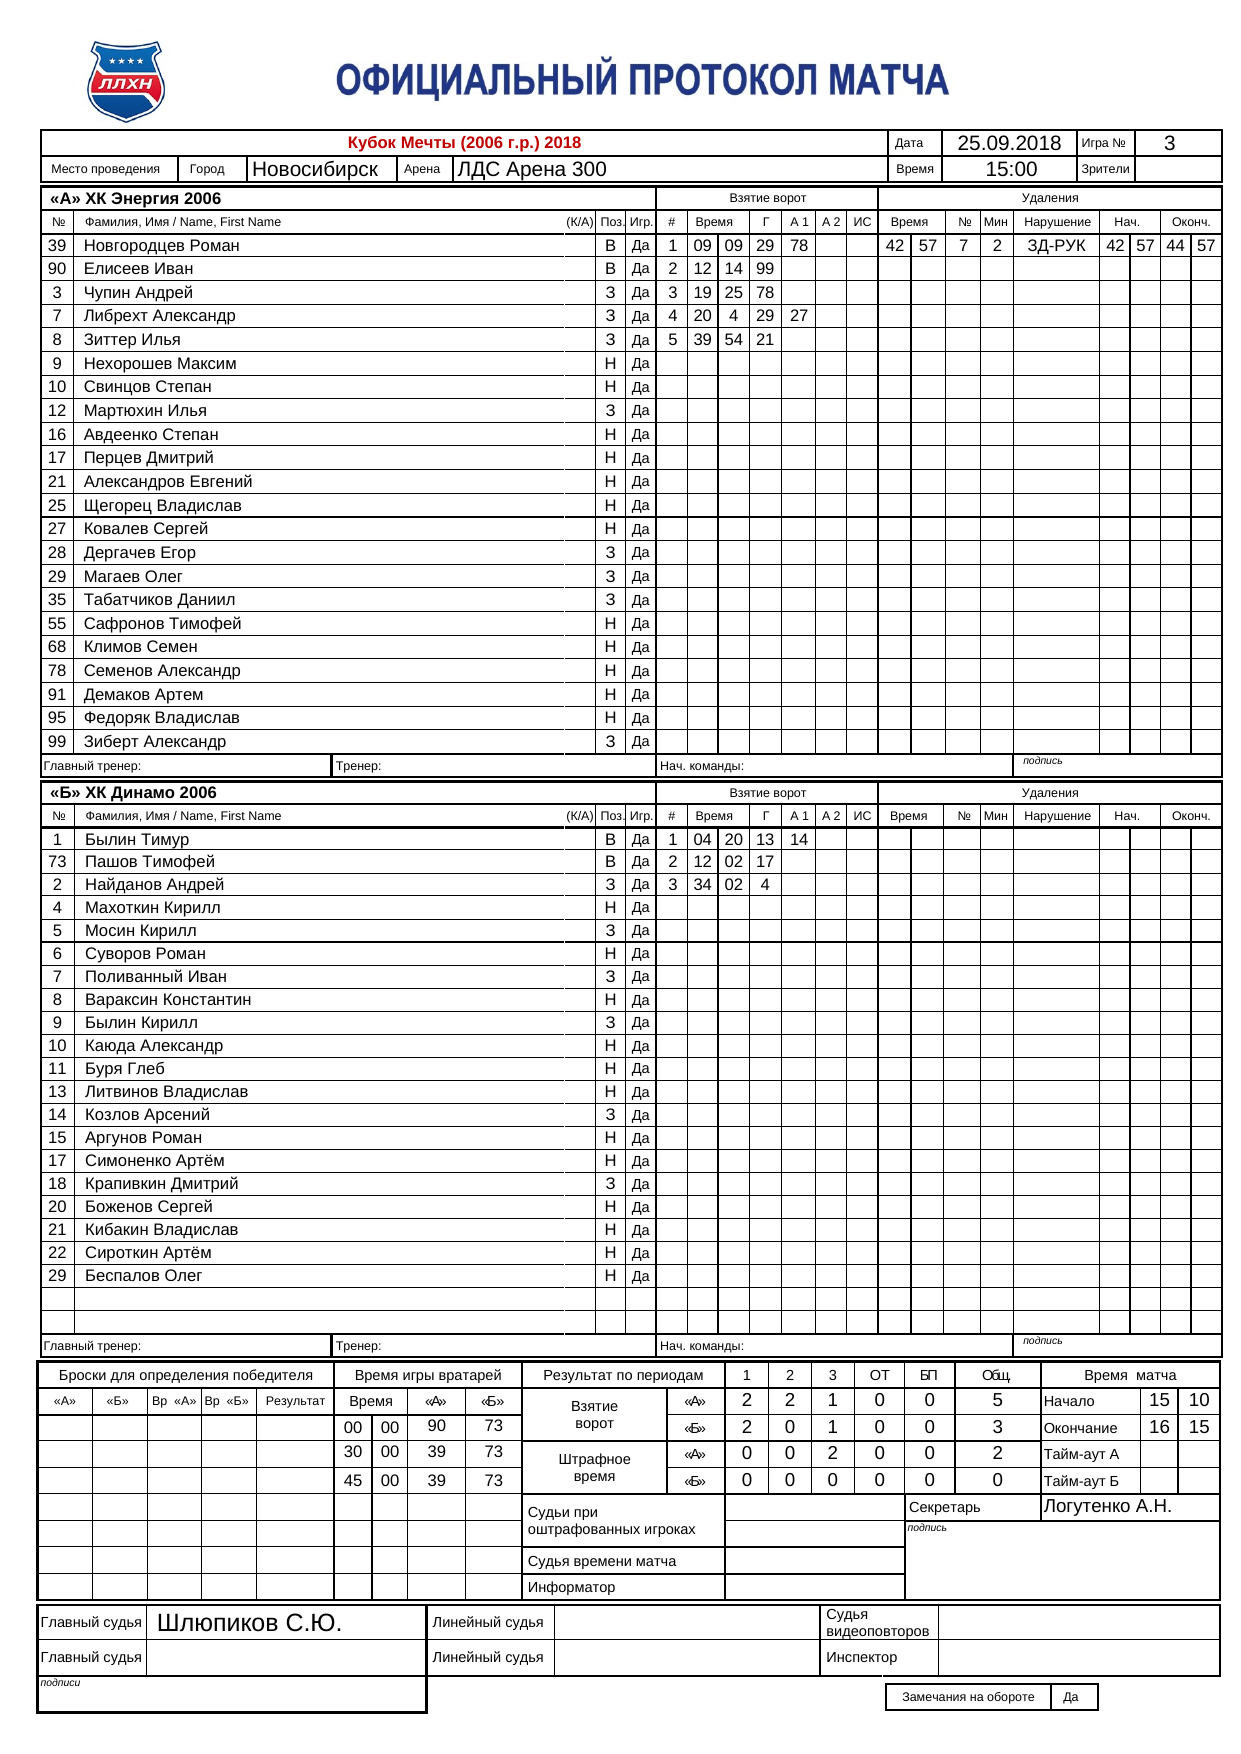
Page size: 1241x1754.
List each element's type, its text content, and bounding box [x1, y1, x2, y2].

table_cell [816, 1265, 846, 1287]
table_cell 02 [719, 850, 749, 872]
table_cell [688, 920, 717, 941]
table_cell [565, 896, 595, 918]
table_cell [1014, 305, 1099, 327]
table_cell [1192, 446, 1221, 469]
table_cell [719, 1058, 749, 1079]
table_cell [719, 730, 749, 753]
table_cell 25 [719, 281, 749, 303]
table_cell [1131, 494, 1160, 516]
table_cell 2 [42, 874, 74, 895]
table_cell [39, 1494, 92, 1520]
table_cell [946, 494, 980, 516]
table_cell 42 [879, 235, 910, 256]
table_cell [1131, 659, 1160, 682]
table_cell [946, 612, 980, 634]
table_cell [1100, 352, 1129, 374]
table_cell [879, 1104, 910, 1126]
table_cell [1131, 328, 1160, 351]
table_cell [657, 518, 687, 540]
table_cell Окончание [1042, 1415, 1140, 1440]
table_cell 21 [750, 328, 781, 351]
table_cell [1161, 896, 1190, 918]
table_cell [565, 659, 595, 682]
table_cell [1192, 1081, 1221, 1103]
table_cell [1100, 850, 1129, 872]
table_cell [879, 399, 910, 422]
table_cell [1100, 683, 1129, 706]
table_cell [879, 1035, 910, 1057]
table_cell З [596, 1173, 625, 1195]
table_header «Б» ХК Динамо 2006 [42, 783, 655, 803]
table_cell Да [626, 612, 655, 634]
table_cell 2 [769, 1389, 811, 1413]
table_cell [944, 1081, 980, 1103]
table_cell [750, 1012, 781, 1033]
table_cell [1131, 1219, 1160, 1241]
table_cell Н [596, 1081, 625, 1103]
table_cell [565, 541, 595, 564]
table_cell «А» [39, 1389, 92, 1413]
table_cell 17 [42, 446, 73, 469]
table_cell 15 [1141, 1389, 1177, 1413]
table_cell [847, 399, 877, 422]
table_cell [657, 565, 687, 587]
table_cell [981, 1173, 1013, 1195]
table_cell [719, 636, 749, 658]
table_cell [981, 1058, 1013, 1079]
table_cell [847, 943, 877, 964]
table_cell [879, 850, 910, 872]
table_cell [1161, 1265, 1190, 1287]
table_cell [816, 305, 846, 327]
table_header 3 [1136, 131, 1221, 155]
table_cell [912, 1058, 943, 1079]
table_cell [1131, 829, 1160, 849]
table_cell Линейный судья [428, 1606, 554, 1639]
table_cell 2 [657, 257, 687, 280]
table_cell [565, 352, 595, 374]
table_cell [782, 494, 815, 516]
table_cell [1014, 966, 1099, 987]
table_cell «А» [408, 1389, 465, 1413]
table_cell [944, 896, 980, 918]
table_cell [816, 1012, 846, 1033]
table_cell З [596, 565, 625, 587]
table_cell 0 [905, 1389, 954, 1413]
table_cell [1100, 518, 1129, 540]
table_cell [816, 659, 846, 682]
table_cell [565, 943, 595, 964]
table_cell [1099, 1682, 1220, 1711]
table_cell [847, 730, 877, 753]
table_cell З [596, 920, 625, 941]
table_cell [981, 446, 1013, 469]
table_cell [816, 1058, 846, 1079]
table_header Замечания на обороте [887, 1685, 1050, 1709]
table_cell [565, 1104, 595, 1126]
table_cell [39, 1521, 92, 1546]
table_cell Каюда Александр [75, 1035, 564, 1057]
table_cell [565, 305, 595, 327]
table_cell [1014, 494, 1099, 516]
table_cell [879, 1058, 910, 1079]
table_cell [879, 588, 910, 611]
table_cell [750, 943, 781, 964]
table_cell 12 [688, 257, 717, 280]
table_cell [1192, 683, 1221, 706]
table_cell [1131, 850, 1160, 872]
table_cell [726, 1521, 904, 1546]
table_cell [1192, 281, 1221, 303]
table_cell Н [596, 423, 625, 445]
table_cell Федоряк Владислав [74, 707, 564, 729]
table_cell [981, 1196, 1013, 1218]
table_cell [883, 1677, 1220, 1681]
table_cell [1014, 352, 1099, 374]
table_cell [1192, 328, 1221, 351]
table_cell [946, 446, 980, 469]
table_cell [750, 896, 781, 918]
table_cell [1161, 1035, 1190, 1057]
table_cell [912, 636, 945, 658]
table_cell [1131, 399, 1160, 422]
table_cell [847, 1265, 877, 1287]
table_cell 30 [335, 1441, 371, 1467]
table_cell 90 [408, 1416, 465, 1440]
table_cell [257, 1441, 333, 1467]
table_cell [847, 1242, 877, 1264]
table_cell № [944, 805, 980, 826]
table_cell [816, 1173, 846, 1195]
table_cell Главный судья [39, 1606, 146, 1639]
table_cell [1100, 1311, 1129, 1333]
table_cell Былин Кирилл [75, 1012, 564, 1033]
table_cell [750, 446, 781, 469]
table_cell 22 [42, 1242, 74, 1264]
table_cell [981, 874, 1013, 895]
table_cell Кибакин Владислав [75, 1219, 564, 1241]
table_cell 14 [42, 1104, 74, 1126]
table_cell 73 [42, 850, 74, 872]
table_cell 73 [466, 1441, 521, 1467]
table_cell [750, 707, 781, 729]
table_cell 68 [42, 636, 73, 658]
table_cell Главный судья [39, 1640, 146, 1675]
table_cell Оконч. [1161, 211, 1221, 233]
table_cell Время [879, 805, 943, 826]
table_cell [981, 281, 1013, 303]
table_cell [719, 470, 749, 493]
table_cell [816, 1311, 846, 1333]
table_cell [1161, 1242, 1190, 1264]
table_cell [981, 707, 1013, 729]
table_cell [688, 352, 717, 374]
table_cell [912, 896, 943, 918]
table_cell Н [596, 1196, 625, 1218]
table_cell [657, 1265, 687, 1287]
table_cell [944, 943, 980, 964]
table_cell [879, 874, 910, 895]
table_cell [1014, 636, 1099, 658]
table_cell [782, 612, 815, 634]
table_cell [946, 399, 980, 422]
table_cell № [42, 805, 74, 826]
table_cell [565, 874, 595, 895]
table_cell Свинцов Степан [74, 376, 564, 398]
table_cell [1131, 1058, 1160, 1079]
table_cell 8 [42, 989, 74, 1011]
table_cell 16 [1141, 1415, 1177, 1440]
table_cell Г [750, 211, 781, 233]
table_cell [750, 730, 781, 753]
table_cell 3 [956, 1415, 1040, 1440]
table_cell 42 [1100, 235, 1129, 256]
table_cell [1100, 1288, 1129, 1310]
table_cell [847, 683, 877, 706]
table_cell В [596, 850, 625, 872]
table_cell [1100, 989, 1129, 1011]
table_header Результат по периодам [523, 1363, 724, 1387]
table_cell Да [626, 943, 655, 964]
table_cell [565, 1058, 595, 1079]
table_cell 0 [812, 1468, 854, 1493]
table_cell Елисеев Иван [74, 257, 564, 280]
table_cell [912, 328, 945, 351]
table_cell [1131, 281, 1160, 303]
table_cell 28 [42, 541, 73, 564]
table_cell [1014, 1081, 1099, 1103]
table_cell [782, 328, 815, 351]
table_cell [912, 989, 943, 1011]
table_cell Да [626, 1127, 655, 1149]
table_cell В [596, 829, 625, 849]
table_cell З [596, 1012, 625, 1033]
table_cell 00 [335, 1416, 371, 1440]
table_cell [466, 1494, 521, 1520]
table_cell [879, 328, 910, 351]
table_cell 35 [42, 588, 73, 611]
table_cell [782, 659, 815, 682]
table_cell [1100, 565, 1129, 587]
table_cell [750, 1104, 781, 1126]
table_cell [1192, 730, 1221, 753]
table_cell [657, 659, 687, 682]
table_cell Н [596, 707, 625, 729]
table_cell Махоткин Кирилл [75, 896, 564, 918]
table_cell [565, 494, 595, 516]
table_cell [1131, 1196, 1160, 1218]
table_cell [719, 896, 749, 918]
table_cell [912, 399, 945, 422]
table_cell [981, 1219, 1013, 1241]
table_cell [688, 423, 717, 445]
table_cell [946, 281, 980, 303]
table_cell [148, 1494, 201, 1520]
table_cell [1161, 257, 1190, 280]
table_cell [657, 730, 687, 753]
table_cell [93, 1468, 147, 1493]
table_cell [719, 683, 749, 706]
table_cell Табатчиков Даниил [74, 588, 564, 611]
table_cell [688, 1196, 717, 1218]
table_cell # [657, 211, 687, 233]
table_cell [1161, 850, 1190, 872]
table_cell [981, 1012, 1013, 1033]
table_cell [879, 966, 910, 987]
table_cell [626, 1288, 655, 1310]
table_cell [657, 1311, 687, 1333]
table_cell [879, 1012, 910, 1033]
table_cell [816, 1127, 846, 1149]
table_cell [93, 1574, 147, 1599]
table_cell [1192, 874, 1221, 895]
table_cell [1161, 423, 1190, 445]
table_cell [257, 1574, 333, 1599]
table_cell [1131, 257, 1160, 280]
table_cell [657, 541, 687, 564]
table_cell [257, 1547, 333, 1573]
table_cell [1014, 943, 1099, 964]
table_cell Да [626, 423, 655, 445]
table_cell [879, 305, 910, 327]
table_cell [847, 920, 877, 941]
table_cell 90 [42, 257, 73, 280]
table_cell [946, 305, 980, 327]
table_cell [688, 1219, 717, 1241]
table_cell [39, 1441, 92, 1467]
table_cell З [596, 328, 625, 351]
table_cell Мосин Кирилл [75, 920, 564, 941]
table_cell [816, 1196, 846, 1218]
table_cell [816, 636, 846, 658]
table_cell [1014, 423, 1099, 445]
table_cell Беспалов Олег [75, 1265, 564, 1287]
table_cell Судья времени матча [523, 1548, 724, 1573]
table_cell Инспектор [821, 1640, 938, 1675]
table_cell [750, 541, 781, 564]
table_cell [946, 352, 980, 374]
table_cell [879, 1242, 910, 1264]
table_cell [782, 541, 815, 564]
table_cell [1100, 943, 1129, 964]
table_cell 00 [373, 1441, 407, 1467]
table_cell [847, 896, 877, 918]
table_cell [944, 1127, 980, 1149]
table_header Время игры вратарей [335, 1363, 521, 1387]
table_cell [1100, 636, 1129, 658]
table_cell [657, 966, 687, 987]
table_cell [750, 1219, 781, 1241]
table_cell Н [596, 494, 625, 516]
table_cell [719, 399, 749, 422]
table_cell [912, 730, 945, 753]
table_cell [912, 1196, 943, 1218]
table_cell [750, 494, 781, 516]
table_cell [565, 376, 595, 398]
table_cell [782, 1173, 815, 1195]
table_cell [1161, 1150, 1190, 1172]
table_cell [1131, 352, 1160, 374]
table_cell [1100, 1265, 1129, 1287]
table_cell 20 [42, 1196, 74, 1218]
table_cell [39, 1468, 92, 1493]
table_cell [944, 1012, 980, 1033]
table_cell [944, 1058, 980, 1079]
table_cell [847, 1311, 877, 1333]
table_cell [981, 1150, 1013, 1172]
table_cell [879, 1196, 910, 1218]
table_cell [657, 1196, 687, 1218]
table_cell [719, 588, 749, 611]
table_cell [1192, 1311, 1221, 1333]
table_cell [879, 518, 910, 540]
table_cell В [596, 257, 625, 280]
table_cell [688, 518, 717, 540]
table_cell [981, 494, 1013, 516]
table_header Игра № [1078, 131, 1134, 155]
table_cell 14 [782, 829, 815, 849]
table_cell [565, 1150, 595, 1172]
table_cell [719, 1150, 749, 1172]
table_cell Судьи при оштрафованных игроках [523, 1495, 724, 1546]
table_cell [726, 1575, 904, 1599]
table_cell 57 [1192, 235, 1221, 256]
table_cell [782, 1035, 815, 1057]
table_cell [912, 1150, 943, 1172]
table_cell подпись [1014, 755, 1221, 776]
table_cell [1100, 423, 1129, 445]
table_cell [565, 1242, 595, 1264]
table_cell [981, 305, 1013, 327]
table_cell Да [626, 829, 655, 849]
table_header Удаления [879, 783, 1221, 803]
table_cell [75, 1311, 564, 1333]
table_cell 0 [769, 1468, 811, 1493]
table_cell [565, 565, 595, 587]
table_cell [782, 399, 815, 422]
table_cell [428, 1677, 882, 1711]
table_header Кубок Мечты (2006 г.р.) 2018 [42, 131, 887, 155]
table_cell [596, 1288, 625, 1310]
table_cell [879, 636, 910, 658]
table_cell [879, 1127, 910, 1149]
table_cell [981, 989, 1013, 1011]
table_cell Нач. [1100, 805, 1160, 826]
table_cell [782, 1311, 815, 1333]
table_cell [1192, 399, 1221, 422]
table_cell [750, 1035, 781, 1057]
table_cell [879, 470, 910, 493]
table_cell Да [626, 1265, 655, 1287]
table_cell [847, 565, 877, 587]
table_cell [946, 376, 980, 398]
table_cell [688, 966, 717, 987]
table_cell [879, 446, 910, 469]
table_cell [912, 966, 943, 987]
table_cell [782, 565, 815, 587]
table_cell [1014, 518, 1099, 540]
table_cell Нач. команды: [657, 755, 1012, 776]
table_cell [719, 1242, 749, 1264]
table_cell [1192, 1035, 1221, 1057]
table_cell [93, 1547, 147, 1573]
table_cell [981, 1035, 1013, 1057]
table_cell 14 [719, 257, 749, 280]
table_cell [657, 1104, 687, 1126]
table_cell [912, 829, 943, 849]
table_cell [1192, 588, 1221, 611]
table_cell [1131, 707, 1160, 729]
table_cell [750, 1311, 781, 1333]
table_cell [688, 1081, 717, 1103]
table_cell [719, 943, 749, 964]
table_cell [981, 943, 1013, 964]
table_cell Мин [981, 805, 1013, 826]
table_cell 00 [373, 1468, 407, 1493]
table_cell [912, 1219, 943, 1241]
table_cell [1161, 1173, 1190, 1195]
table_cell [912, 494, 945, 516]
table_cell Да [626, 565, 655, 587]
table_cell [1014, 588, 1099, 611]
table_cell [1100, 1058, 1129, 1079]
table_cell [1192, 989, 1221, 1011]
table_cell [816, 829, 846, 849]
table_cell [147, 1640, 425, 1675]
table_cell 13 [750, 829, 781, 849]
table_cell [657, 470, 687, 493]
table_cell [657, 1058, 687, 1079]
table_cell 57 [912, 235, 945, 256]
table_cell 4 [42, 896, 74, 918]
table_cell 78 [42, 659, 73, 682]
table_cell [816, 1242, 846, 1264]
table_cell 3 [657, 281, 687, 303]
table_cell [1014, 1150, 1099, 1172]
table_cell [879, 565, 910, 587]
table_cell [1192, 305, 1221, 327]
table_cell [1192, 829, 1221, 849]
table_cell [1192, 1104, 1221, 1126]
table_cell [688, 943, 717, 964]
table_cell [782, 874, 815, 895]
table_cell [373, 1574, 407, 1599]
table_cell [719, 707, 749, 729]
table_cell [688, 1265, 717, 1287]
table_cell Вр «А» [148, 1389, 201, 1413]
table_cell [726, 1548, 904, 1573]
table_cell № [946, 211, 980, 233]
table_cell Время [688, 211, 749, 233]
table_cell Да [626, 470, 655, 493]
table_cell [750, 588, 781, 611]
table_cell А 2 [816, 211, 846, 233]
table_cell [688, 1173, 717, 1195]
table_cell 99 [750, 257, 781, 280]
table_cell [782, 636, 815, 658]
table_cell [981, 730, 1013, 753]
table_cell [657, 399, 687, 422]
table_cell [719, 1173, 749, 1195]
table_cell [719, 423, 749, 445]
table_cell [1161, 1288, 1190, 1310]
table_cell [816, 612, 846, 634]
table_cell Нехорошев Максим [74, 352, 564, 374]
table_cell [39, 1547, 92, 1573]
table_cell [719, 1265, 749, 1287]
table_cell [555, 1606, 819, 1639]
table_cell [879, 494, 910, 516]
table_cell [1100, 305, 1129, 327]
table_cell 29 [42, 1265, 74, 1287]
table_cell А 2 [816, 805, 846, 826]
table_cell [912, 1035, 943, 1057]
table_cell Да [626, 1035, 655, 1057]
table_cell Н [596, 896, 625, 918]
table_cell [912, 1265, 943, 1287]
table_cell [981, 1081, 1013, 1103]
table_cell З [596, 281, 625, 303]
table_cell Да [626, 376, 655, 398]
table_cell [1161, 1311, 1190, 1333]
table_cell [565, 1265, 595, 1287]
table_cell Да [626, 683, 655, 706]
table_cell [565, 235, 595, 256]
table_cell Игр. [626, 805, 655, 826]
table_cell [912, 470, 945, 493]
table_cell [816, 518, 846, 540]
table_cell З [596, 730, 625, 753]
table_cell 20 [719, 829, 749, 849]
table_cell Да [626, 305, 655, 327]
table_cell [847, 235, 877, 256]
table_cell [688, 541, 717, 564]
table_cell [565, 588, 595, 611]
table_cell [1131, 989, 1160, 1011]
table_cell [879, 1311, 910, 1333]
table_cell 11 [42, 1058, 74, 1079]
table_cell [944, 920, 980, 941]
table_cell [657, 376, 687, 398]
table_cell [1192, 1012, 1221, 1033]
table_cell Линейный судья [428, 1640, 554, 1675]
table_cell [782, 920, 815, 941]
table_cell 15:00 [943, 157, 1076, 181]
table_cell Да [626, 920, 655, 941]
table_cell [879, 281, 910, 303]
table_cell [912, 874, 943, 895]
table_cell [1192, 352, 1221, 374]
table_cell [1161, 636, 1190, 658]
table_cell [816, 896, 846, 918]
table_cell [946, 257, 980, 280]
table_cell [1131, 541, 1160, 564]
table_cell Штрафное время [523, 1442, 666, 1493]
table_cell Да [626, 896, 655, 918]
table_cell Главный тренер: [42, 1335, 330, 1356]
table_cell 18 [42, 1173, 74, 1195]
table_cell [1100, 966, 1129, 987]
table_cell [1014, 565, 1099, 587]
table_cell [1131, 683, 1160, 706]
table_cell Либрехт Александр [74, 305, 564, 327]
table_cell [782, 966, 815, 987]
table_cell [719, 1012, 749, 1033]
table_cell [782, 683, 815, 706]
table_cell [688, 1150, 717, 1172]
table_cell [719, 446, 749, 469]
table_cell 4 [719, 305, 749, 327]
table_cell [912, 659, 945, 682]
table_cell [981, 352, 1013, 374]
table_cell [981, 1311, 1013, 1333]
table_cell [75, 1288, 564, 1310]
table_cell [816, 565, 846, 587]
table_cell [946, 518, 980, 540]
table_cell Да [626, 494, 655, 516]
table_header 25.09.2018 [943, 131, 1076, 155]
table_cell [750, 399, 781, 422]
table_cell [847, 588, 877, 611]
table_cell [1100, 659, 1129, 682]
table_cell [688, 376, 717, 398]
table_cell [565, 257, 595, 280]
table_cell А 1 [782, 211, 815, 233]
table_cell Н [596, 470, 625, 493]
table_cell [981, 470, 1013, 493]
table_cell 57 [1131, 235, 1160, 256]
table_cell [1014, 1127, 1099, 1149]
table_cell [565, 989, 595, 1011]
table_cell 7 [946, 235, 980, 256]
table_cell [688, 1127, 717, 1149]
table_cell [565, 328, 595, 351]
table_cell [912, 423, 945, 445]
table_cell [1131, 612, 1160, 634]
table_header Взятие ворот [657, 188, 877, 209]
table_cell [565, 1127, 595, 1149]
table_cell [565, 683, 595, 706]
table_cell [1014, 1311, 1099, 1333]
table_cell [782, 707, 815, 729]
table_cell [1100, 896, 1129, 918]
table_cell [565, 966, 595, 987]
table_cell ЗД-РУК [1014, 235, 1099, 256]
table_cell [1100, 470, 1129, 493]
table_cell [1131, 1150, 1160, 1172]
table_cell [981, 518, 1013, 540]
table_cell З [596, 1104, 625, 1126]
table_cell 44 [1161, 235, 1190, 256]
table_cell [816, 943, 846, 964]
table_cell [879, 896, 910, 918]
table_cell [816, 352, 846, 374]
table_cell [1014, 707, 1099, 729]
table_cell Да [626, 850, 655, 872]
table_cell [408, 1547, 465, 1573]
table_cell [944, 829, 980, 849]
table_cell [1014, 328, 1099, 351]
table_cell 5 [657, 328, 687, 351]
table_header Время матча [1042, 1363, 1219, 1387]
table_cell [981, 328, 1013, 351]
table_cell 27 [42, 518, 73, 540]
table_cell [1100, 1104, 1129, 1126]
table_cell Щегорец Владислав [74, 494, 564, 516]
table_cell [750, 1150, 781, 1172]
table_cell [946, 423, 980, 445]
table_cell [847, 989, 877, 1011]
table_cell [847, 850, 877, 872]
table_cell Ковалев Сергей [74, 518, 564, 540]
table_cell [565, 1196, 595, 1218]
table_cell [565, 850, 595, 872]
table_cell [657, 1012, 687, 1033]
table_cell Тренер: [333, 1335, 655, 1356]
table_cell [879, 257, 910, 280]
table_cell [688, 612, 717, 634]
table_cell [1014, 257, 1099, 280]
table_cell [912, 920, 943, 941]
table_cell [750, 683, 781, 706]
table_cell [944, 1150, 980, 1172]
table_cell З [596, 588, 625, 611]
table_cell [912, 1288, 943, 1310]
table_cell [1100, 376, 1129, 398]
table_cell [1161, 1196, 1190, 1218]
table_cell [912, 446, 945, 469]
table_cell [1014, 612, 1099, 634]
table_cell 21 [42, 1219, 74, 1241]
table_cell [879, 943, 910, 964]
table_cell 8 [42, 328, 73, 351]
table_cell [1136, 157, 1221, 181]
table_cell [1131, 1265, 1160, 1287]
table_cell Да [626, 989, 655, 1011]
table_cell 0 [769, 1415, 811, 1440]
table_cell Н [596, 518, 625, 540]
table_cell [719, 1288, 749, 1310]
table_cell 09 [688, 235, 717, 256]
table_cell 54 [719, 328, 749, 351]
table_cell Да [626, 541, 655, 564]
table_cell [782, 1081, 815, 1103]
table_cell [1179, 1468, 1219, 1493]
table_cell [912, 588, 945, 611]
table_cell [719, 565, 749, 587]
table_cell [847, 1288, 877, 1310]
table_cell [946, 565, 980, 587]
table_cell Климов Семен [74, 636, 564, 658]
table_cell ИС [847, 805, 877, 826]
table_cell Н [596, 989, 625, 1011]
table_cell [719, 1081, 749, 1103]
table_cell [782, 989, 815, 1011]
table_cell Да [626, 1242, 655, 1264]
table_cell [657, 1288, 687, 1310]
table_cell [596, 1311, 625, 1333]
table_cell [981, 829, 1013, 849]
table_cell [782, 281, 815, 303]
table_cell [1100, 1127, 1129, 1149]
table_cell [879, 989, 910, 1011]
table_cell [1192, 565, 1221, 587]
table_cell [847, 659, 877, 682]
table_cell подпись [1014, 1335, 1221, 1356]
table_cell Тайм-аут А [1042, 1441, 1140, 1467]
table_cell [750, 636, 781, 658]
table_cell [782, 1058, 815, 1079]
table_cell [1131, 1012, 1160, 1033]
table_cell [1131, 1035, 1160, 1057]
table_cell [202, 1468, 256, 1493]
table_cell 4 [657, 305, 687, 327]
table_cell Время [335, 1389, 407, 1413]
table_cell Взятие ворот [523, 1389, 666, 1440]
table_cell [202, 1521, 256, 1546]
table_cell Авдеенко Степан [74, 423, 564, 445]
table_cell [1100, 612, 1129, 634]
table_cell [719, 1127, 749, 1149]
table_cell [1192, 966, 1221, 987]
table_cell [879, 376, 910, 398]
table_cell [1131, 1242, 1160, 1264]
table_cell Да [626, 966, 655, 987]
table_cell 13 [42, 1081, 74, 1103]
table_cell [946, 659, 980, 682]
table_cell Главный тренер: [42, 755, 330, 776]
table_cell [912, 1173, 943, 1195]
table_cell Вр «Б» [202, 1389, 256, 1413]
table_cell [1100, 730, 1129, 753]
table_cell 0 [956, 1468, 1040, 1493]
table_cell 34 [688, 874, 717, 895]
table_cell [912, 352, 945, 374]
table_cell [981, 541, 1013, 564]
table_cell [946, 541, 980, 564]
table_cell 6 [42, 943, 74, 964]
table_cell [946, 588, 980, 611]
table_cell [912, 707, 945, 729]
table_cell [202, 1547, 256, 1573]
table_cell Нарушение [1014, 211, 1099, 233]
table_cell [42, 1288, 74, 1310]
table_cell [1100, 328, 1129, 351]
table_cell [719, 920, 749, 941]
table_cell [1100, 829, 1129, 849]
table_cell Перцев Дмитрий [74, 446, 564, 469]
table_header ОТ [855, 1363, 904, 1387]
table_cell [688, 446, 717, 469]
table_header 2 [769, 1363, 811, 1387]
table_cell [944, 989, 980, 1011]
table_cell [847, 352, 877, 374]
table_cell [816, 920, 846, 941]
table_cell [466, 1547, 521, 1573]
table_cell [1131, 920, 1160, 941]
table_cell [847, 1058, 877, 1079]
table_cell [719, 966, 749, 987]
table_cell «Б » [466, 1389, 521, 1413]
table_cell [1192, 541, 1221, 564]
table_cell [1131, 1127, 1160, 1149]
table_cell [946, 707, 980, 729]
table_cell [1161, 683, 1190, 706]
table_cell [1131, 1104, 1160, 1126]
table_cell [981, 1242, 1013, 1264]
table_cell [946, 730, 980, 753]
table_cell [939, 1606, 1219, 1639]
table_cell [1161, 352, 1190, 374]
table_cell [1014, 1104, 1099, 1126]
table_cell [879, 829, 910, 849]
table_cell Да [626, 1104, 655, 1126]
table_cell [565, 470, 595, 493]
table_cell З [596, 541, 625, 564]
table_cell Крапивкин Дмитрий [75, 1173, 564, 1195]
table_cell [565, 829, 595, 849]
table_cell [782, 1219, 815, 1241]
table_cell [688, 896, 717, 918]
table_cell [847, 966, 877, 987]
table_cell [879, 423, 910, 445]
table_cell Арена [398, 157, 452, 181]
table_cell [847, 494, 877, 516]
table_cell [944, 874, 980, 895]
table_cell Да [626, 1150, 655, 1172]
table_cell [1161, 399, 1190, 422]
table_cell Да [626, 281, 655, 303]
table_cell 1 [42, 829, 74, 849]
table_cell [93, 1521, 147, 1546]
table_cell [912, 612, 945, 634]
table_cell [816, 850, 846, 872]
table_cell 29 [750, 235, 781, 256]
table_cell [1014, 874, 1099, 895]
table_cell [879, 683, 910, 706]
table_cell Зрители [1078, 157, 1134, 181]
table_cell [1100, 707, 1129, 729]
table_cell [688, 683, 717, 706]
table_cell [816, 399, 846, 422]
table_cell [912, 1311, 943, 1333]
table_cell [1141, 1468, 1177, 1493]
table_cell Н [596, 659, 625, 682]
table_cell Симоненко Артём [75, 1150, 564, 1172]
table_cell [148, 1468, 201, 1493]
table_cell [1192, 612, 1221, 634]
table_cell 7 [42, 966, 74, 987]
table_cell [657, 1173, 687, 1195]
table_cell 0 [726, 1442, 768, 1467]
table_cell [1192, 423, 1221, 445]
table_cell [565, 920, 595, 941]
table_cell [912, 1242, 943, 1264]
table_cell [1014, 470, 1099, 493]
table_cell 9 [42, 352, 73, 374]
table_cell Сафронов Тимофей [74, 612, 564, 634]
table_cell [1131, 518, 1160, 540]
table_cell А 1 [782, 805, 815, 826]
table_cell 25 [42, 494, 73, 516]
table_header «А» ХК Энергия 2006 [42, 188, 655, 209]
table_cell [719, 989, 749, 1011]
table_cell Магаев Олег [74, 565, 564, 587]
table_cell [688, 494, 717, 516]
table_cell [847, 1035, 877, 1057]
table_cell [719, 494, 749, 516]
table_cell [1192, 636, 1221, 658]
table_cell «А» [668, 1442, 724, 1467]
table_cell [1192, 707, 1221, 729]
table_cell 09 [719, 235, 749, 256]
table_cell Да [626, 518, 655, 540]
table_cell [555, 1640, 819, 1675]
table_cell [408, 1521, 465, 1546]
table_cell [981, 896, 1013, 918]
table_cell Г [750, 805, 781, 826]
table_cell [657, 1242, 687, 1264]
table_cell [879, 707, 910, 729]
table_cell 45 [335, 1468, 371, 1493]
table_cell Да [626, 1196, 655, 1218]
table_cell [1014, 920, 1099, 941]
table_cell Да [626, 1081, 655, 1103]
table_cell [782, 470, 815, 493]
table_cell [657, 683, 687, 706]
table_cell 0 [905, 1442, 954, 1467]
table_cell 1 [812, 1389, 854, 1413]
table_cell [1161, 328, 1190, 351]
table_cell [912, 1104, 943, 1126]
table_cell [202, 1574, 256, 1599]
table_cell [466, 1521, 521, 1546]
table_cell [466, 1574, 521, 1599]
table_cell Суворов Роман [75, 943, 564, 964]
table_cell [148, 1574, 201, 1599]
table_cell [1161, 829, 1190, 849]
table_cell [565, 612, 595, 634]
table_cell [782, 518, 815, 540]
table_cell [1161, 1012, 1190, 1033]
table_cell подпись [906, 1522, 1219, 1599]
table_cell [847, 874, 877, 895]
table_cell [657, 1127, 687, 1149]
table_cell 1 [657, 829, 687, 849]
table_cell [879, 730, 910, 753]
table_cell 78 [782, 235, 815, 256]
table_cell [750, 423, 781, 445]
table_cell [981, 612, 1013, 634]
table_cell Время [889, 157, 941, 181]
table_cell Оконч. [1161, 805, 1221, 826]
table_cell Игр. [626, 211, 655, 233]
table_cell [688, 399, 717, 422]
table_cell [373, 1521, 407, 1546]
table_cell [1161, 659, 1190, 682]
table_cell [912, 565, 945, 587]
table_cell [782, 1196, 815, 1218]
table_cell [782, 1150, 815, 1172]
table_cell [816, 328, 846, 351]
table_cell [847, 1081, 877, 1103]
table_cell [782, 1012, 815, 1033]
table_cell Да [626, 399, 655, 422]
table_cell [1014, 989, 1099, 1011]
table_cell [688, 989, 717, 1011]
table_cell [719, 1196, 749, 1218]
table_cell З [596, 966, 625, 987]
table_cell [816, 1104, 846, 1126]
table_cell [816, 423, 846, 445]
table_cell [879, 1219, 910, 1241]
table_cell 39 [408, 1441, 465, 1467]
table_cell 10 [42, 1035, 74, 1057]
table_cell 04 [688, 829, 717, 849]
table_cell [782, 896, 815, 918]
table_cell [688, 636, 717, 658]
table_cell [688, 588, 717, 611]
table_cell [847, 636, 877, 658]
table_cell 3 [42, 281, 73, 303]
table_cell [944, 1196, 980, 1218]
table_cell 0 [855, 1442, 904, 1467]
table_cell [1014, 659, 1099, 682]
table_cell [565, 1081, 595, 1103]
table_cell Боженов Сергей [75, 1196, 564, 1218]
table_cell [1131, 874, 1160, 895]
table_cell [847, 305, 877, 327]
table_cell Да [626, 1058, 655, 1079]
table_cell [719, 612, 749, 634]
table_cell [879, 541, 910, 564]
table_cell [981, 920, 1013, 941]
table_cell [657, 943, 687, 964]
table_cell [565, 1311, 595, 1333]
table_cell [657, 446, 687, 469]
table_cell [981, 423, 1013, 445]
table_cell Да [626, 328, 655, 351]
table_cell [1100, 446, 1129, 469]
table_cell 1 [657, 235, 687, 256]
table_cell Н [596, 376, 625, 398]
table_cell [688, 565, 717, 587]
table_cell 0 [855, 1468, 904, 1493]
table_cell [657, 920, 687, 941]
table_cell Мин [981, 211, 1013, 233]
table_cell [944, 1265, 980, 1287]
table_cell [782, 588, 815, 611]
table_cell [750, 1265, 781, 1287]
table_cell [847, 470, 877, 493]
table_cell Новгородцев Роман [74, 235, 564, 256]
table_cell [750, 565, 781, 587]
table_cell [1161, 470, 1190, 493]
table_cell 0 [855, 1415, 904, 1440]
table_cell [816, 446, 846, 469]
table_cell [847, 1012, 877, 1033]
table_cell 10 [42, 376, 73, 398]
table_cell [912, 257, 945, 280]
table_cell Место проведения [42, 157, 177, 181]
table_cell 55 [42, 612, 73, 634]
table_cell [1131, 966, 1160, 987]
table_cell [719, 352, 749, 374]
table_cell [912, 518, 945, 540]
table_cell [782, 1288, 815, 1310]
table_cell «Б» [668, 1468, 724, 1493]
table_cell [750, 920, 781, 941]
table_cell [719, 518, 749, 540]
table_cell [1100, 399, 1129, 422]
table_cell [944, 1104, 980, 1126]
table_cell [657, 1035, 687, 1057]
table_cell Да [626, 446, 655, 469]
table_cell Да [626, 235, 655, 256]
table_cell [1192, 494, 1221, 516]
table_cell [847, 829, 877, 849]
table_cell 27 [782, 305, 815, 327]
table_cell [565, 730, 595, 753]
table_cell 1 [812, 1415, 854, 1440]
table_cell [1192, 1196, 1221, 1218]
table_cell [912, 850, 943, 872]
table_cell Город [179, 157, 246, 181]
table_cell [816, 874, 846, 895]
table_cell [1100, 1150, 1129, 1172]
table_cell Александров Евгений [74, 470, 564, 493]
table_cell Н [596, 1127, 625, 1149]
table_cell [912, 1012, 943, 1033]
table_cell [1014, 1288, 1099, 1310]
table_cell [981, 966, 1013, 987]
table_cell Фамилия, Имя / Name, First Name [75, 805, 565, 826]
table_cell [981, 565, 1013, 587]
table_cell [565, 636, 595, 658]
table_cell Найданов Андрей [75, 874, 564, 895]
table_cell [657, 1081, 687, 1103]
table_cell 2 [726, 1415, 768, 1440]
table_cell [1131, 1311, 1160, 1333]
table_cell [782, 257, 815, 280]
table_cell Время [688, 805, 749, 826]
table_cell [816, 730, 846, 753]
table_cell [565, 1035, 595, 1057]
table_cell 19 [688, 281, 717, 303]
table_cell [657, 352, 687, 374]
table_cell [847, 446, 877, 469]
table_cell [750, 1242, 781, 1264]
table_cell [1131, 376, 1160, 398]
table_cell [782, 1104, 815, 1126]
table_cell [1100, 1242, 1129, 1264]
table_cell [93, 1441, 147, 1467]
table_cell (К/А) [565, 805, 595, 826]
table_cell «Б» [668, 1415, 724, 1440]
table_cell [750, 376, 781, 398]
table_cell 17 [750, 850, 781, 872]
table_cell [879, 1173, 910, 1195]
table_cell [1161, 730, 1190, 753]
table_cell Фамилия, Имя / Name, First Name [74, 211, 565, 233]
table_cell 15 [1179, 1415, 1219, 1440]
table_cell [719, 1311, 749, 1333]
table_header Общ. [956, 1363, 1040, 1387]
table_cell [1161, 707, 1190, 729]
table_cell [1100, 920, 1129, 941]
table_cell [782, 850, 815, 872]
table_cell [1161, 305, 1190, 327]
table_cell [912, 943, 943, 964]
table_cell [1131, 1173, 1160, 1195]
table_cell [750, 989, 781, 1011]
table_cell [565, 518, 595, 540]
table_cell [719, 376, 749, 398]
table_cell Да [626, 730, 655, 753]
table_cell [1141, 1441, 1177, 1467]
table_cell [1100, 1173, 1129, 1195]
table_cell [719, 659, 749, 682]
table_cell 21 [42, 470, 73, 493]
table_cell [1192, 1219, 1221, 1241]
table_cell [1014, 1242, 1099, 1264]
table_cell [1100, 1012, 1129, 1033]
table_cell [1192, 376, 1221, 398]
table_cell [816, 1035, 846, 1057]
table_cell [816, 1150, 846, 1172]
table_cell [1100, 257, 1129, 280]
table_cell [847, 1219, 877, 1241]
table_cell Былин Тимур [75, 829, 564, 849]
table_cell [879, 1150, 910, 1172]
table_cell [1131, 943, 1160, 964]
table_cell [816, 281, 846, 303]
table_cell [565, 1288, 595, 1310]
table_cell Тренер: [333, 755, 655, 776]
table_cell [847, 1104, 877, 1126]
table_cell 29 [42, 565, 73, 587]
table_cell [1192, 470, 1221, 493]
table_cell [1179, 1441, 1219, 1467]
table_cell [202, 1416, 256, 1440]
table_cell [719, 1035, 749, 1057]
table_cell [782, 423, 815, 445]
table_cell [1161, 943, 1190, 964]
table_cell 39 [408, 1468, 465, 1493]
table_cell № [42, 211, 73, 233]
table_cell [373, 1494, 407, 1520]
table_cell [1192, 896, 1221, 918]
table_cell Начало [1042, 1389, 1140, 1413]
table_cell Н [596, 636, 625, 658]
table_cell [1161, 518, 1190, 540]
table_cell [565, 281, 595, 303]
table_cell [1100, 1219, 1129, 1241]
table_cell Да [626, 659, 655, 682]
table_cell [688, 1058, 717, 1079]
table_cell [1131, 470, 1160, 493]
table_cell [847, 423, 877, 445]
table_cell [335, 1494, 371, 1520]
table_cell Результат [257, 1389, 333, 1413]
table_cell [726, 1495, 904, 1520]
table_cell подписи [39, 1677, 425, 1711]
table_cell [148, 1441, 201, 1467]
table_cell «Б» [93, 1389, 147, 1413]
table_cell [782, 1265, 815, 1287]
table_cell [1161, 966, 1190, 987]
table_cell [750, 1173, 781, 1195]
table_cell [944, 1311, 980, 1333]
table_cell Нач. [1100, 211, 1160, 233]
table_cell [626, 1311, 655, 1333]
table_cell [912, 305, 945, 327]
table_cell [1161, 1219, 1190, 1241]
table_cell З [596, 874, 625, 895]
table_cell [93, 1416, 147, 1440]
table_cell [1192, 1150, 1221, 1172]
table_cell [981, 376, 1013, 398]
table_cell [816, 683, 846, 706]
table_cell Да [626, 1012, 655, 1033]
table_cell [335, 1521, 371, 1546]
table_cell [912, 541, 945, 564]
table_cell [782, 1127, 815, 1149]
table_cell [750, 1196, 781, 1218]
table_cell [1192, 257, 1221, 280]
table_cell [750, 1081, 781, 1103]
table_cell [565, 1012, 595, 1033]
table_cell [657, 1219, 687, 1241]
table_cell 17 [42, 1150, 74, 1172]
table_cell [1131, 588, 1160, 611]
table_cell [1161, 874, 1190, 895]
table_cell 5 [956, 1389, 1040, 1413]
table_cell [1161, 494, 1190, 516]
table_cell Аргунов Роман [75, 1127, 564, 1149]
table_cell [565, 399, 595, 422]
table_cell Да [626, 1219, 655, 1241]
table_cell Буря Глеб [75, 1058, 564, 1079]
table_cell [879, 612, 910, 634]
table_cell Чупин Андрей [74, 281, 564, 303]
table_cell Демаков Артем [74, 683, 564, 706]
table_cell [816, 989, 846, 1011]
table_cell [1192, 1058, 1221, 1079]
table_cell Н [596, 683, 625, 706]
table_cell [1161, 1081, 1190, 1103]
table_cell [750, 518, 781, 540]
table_cell Н [596, 943, 625, 964]
table_cell 99 [42, 730, 73, 753]
table_cell [335, 1547, 371, 1573]
table_cell Нач. команды: [657, 1335, 1012, 1356]
table_cell [1192, 1288, 1221, 1310]
table_cell [688, 1242, 717, 1264]
table_cell [257, 1494, 333, 1520]
table_cell [1192, 1242, 1221, 1264]
table_cell [39, 1416, 92, 1440]
table_cell Да [626, 1173, 655, 1195]
table_cell З [596, 399, 625, 422]
table_cell [816, 235, 846, 256]
table_cell [944, 1173, 980, 1195]
table_cell Н [596, 352, 625, 374]
table_cell [946, 636, 980, 658]
table_cell [944, 1288, 980, 1310]
table_cell 4 [750, 874, 781, 895]
table_cell Козлов Арсений [75, 1104, 564, 1126]
table_cell Н [596, 1035, 625, 1057]
table_cell [750, 966, 781, 987]
table_cell [847, 541, 877, 564]
table_cell [257, 1521, 333, 1546]
table_cell [912, 1127, 943, 1149]
table_cell [816, 541, 846, 564]
table_cell [1192, 659, 1221, 682]
table_cell [148, 1521, 201, 1546]
table_cell [847, 257, 877, 280]
table_cell Поз. [596, 805, 625, 826]
table_cell [879, 1081, 910, 1103]
table_cell [981, 588, 1013, 611]
table_cell [1192, 850, 1221, 872]
table_cell 0 [769, 1442, 811, 1467]
table_cell Н [596, 1058, 625, 1079]
table_cell [1014, 896, 1099, 918]
table_cell [782, 376, 815, 398]
table_cell [1014, 730, 1099, 753]
table_cell [1100, 281, 1129, 303]
table_cell [1131, 423, 1160, 445]
table_cell [912, 376, 945, 398]
table_cell [1161, 612, 1190, 634]
table_cell Судья видеоповторов [821, 1606, 938, 1639]
table_cell [408, 1494, 465, 1520]
table_cell Семенов Александр [74, 659, 564, 682]
table_cell [1014, 1173, 1099, 1195]
table_cell 10 [1179, 1389, 1219, 1413]
table_cell [782, 943, 815, 964]
table_cell Зиберт Александр [74, 730, 564, 753]
table_cell Зиттер Илья [74, 328, 564, 351]
table_cell [688, 1104, 717, 1126]
table_cell [1131, 636, 1160, 658]
table_cell [912, 1081, 943, 1103]
table_cell [912, 281, 945, 303]
table_cell [1161, 446, 1190, 469]
table_cell [1161, 281, 1190, 303]
table_cell [1161, 588, 1190, 611]
table_cell «А» [668, 1389, 724, 1413]
table_cell 3 [657, 874, 687, 895]
table_cell [750, 470, 781, 493]
table_cell [981, 1104, 1013, 1126]
table_cell Время [879, 211, 945, 233]
table_cell [1014, 446, 1099, 469]
table_cell В [596, 235, 625, 256]
table_cell Н [596, 1242, 625, 1264]
table_cell [816, 966, 846, 987]
table_cell [1014, 399, 1099, 422]
table_cell [816, 1219, 846, 1241]
table_cell [1014, 281, 1099, 303]
table_cell [981, 636, 1013, 658]
table_cell [1014, 376, 1099, 398]
table_cell # [657, 805, 687, 826]
table_cell [688, 1288, 717, 1310]
table_cell [1161, 1127, 1190, 1149]
table_cell [1131, 1288, 1160, 1310]
table_cell (К/А) [565, 211, 595, 233]
table_cell 2 [726, 1389, 768, 1413]
table_cell 5 [42, 920, 74, 941]
table_cell Шлюпиков С.Ю. [147, 1606, 425, 1639]
table_cell [750, 1127, 781, 1149]
table_cell [782, 730, 815, 753]
table_cell [657, 636, 687, 658]
table_cell [847, 376, 877, 398]
table_cell [750, 352, 781, 374]
table_cell 0 [855, 1389, 904, 1413]
table_cell 7 [42, 305, 73, 327]
table_cell 16 [42, 423, 73, 445]
table_header Удаления [879, 188, 1221, 209]
table_cell [1161, 989, 1190, 1011]
table_cell Сироткин Артём [75, 1242, 564, 1264]
table_cell Да [626, 707, 655, 729]
table_cell [1131, 730, 1160, 753]
table_cell [1014, 1265, 1099, 1287]
table_cell [657, 588, 687, 611]
table_cell [42, 1311, 74, 1333]
table_cell Да [626, 588, 655, 611]
table_cell 12 [42, 399, 73, 422]
table_cell 39 [42, 235, 73, 256]
table_cell Да [626, 352, 655, 374]
table_cell [657, 612, 687, 634]
table_cell Н [596, 1150, 625, 1172]
table_cell [879, 1265, 910, 1287]
table_cell [981, 850, 1013, 872]
table_cell ЛДС Арена 300 [454, 157, 887, 181]
table_cell [257, 1468, 333, 1493]
table_cell [657, 423, 687, 445]
table_cell [847, 1196, 877, 1218]
table_cell [565, 423, 595, 445]
table_cell 95 [42, 707, 73, 729]
table_cell [1014, 683, 1099, 706]
table_cell [981, 1265, 1013, 1287]
table_cell [816, 257, 846, 280]
table_cell [688, 730, 717, 753]
table_cell [847, 707, 877, 729]
table_cell [1014, 850, 1099, 872]
table_header 1 [726, 1363, 768, 1387]
table_cell Поливанный Иван [75, 966, 564, 987]
table_cell [1014, 1012, 1099, 1033]
table_cell [816, 707, 846, 729]
table_cell 2 [657, 850, 687, 872]
table_cell [944, 966, 980, 987]
table_cell [688, 470, 717, 493]
table_cell 9 [42, 1012, 74, 1033]
table_cell [1161, 1058, 1190, 1079]
table_cell [1100, 494, 1129, 516]
table_cell [816, 1288, 846, 1310]
table_cell [944, 1219, 980, 1241]
table_cell [847, 1150, 877, 1172]
table_cell [816, 494, 846, 516]
table_cell Да [626, 874, 655, 895]
table_cell [912, 683, 945, 706]
table_cell 91 [42, 683, 73, 706]
table_cell 2 [981, 235, 1013, 256]
table_cell [1192, 920, 1221, 941]
table_cell [1100, 588, 1129, 611]
table_cell [1192, 1127, 1221, 1149]
table_cell [148, 1547, 201, 1573]
table_cell [847, 1127, 877, 1149]
table_cell [1161, 565, 1190, 587]
table_cell [688, 1012, 717, 1033]
table_cell [946, 683, 980, 706]
table_cell [981, 399, 1013, 422]
table_cell Информатор [523, 1575, 724, 1599]
table_cell Да [626, 636, 655, 658]
table_cell [657, 896, 687, 918]
table_cell [657, 494, 687, 516]
table_cell [719, 1219, 749, 1241]
table_cell [565, 1219, 595, 1241]
table_cell [657, 707, 687, 729]
table_cell [750, 1058, 781, 1079]
table_cell Да [626, 257, 655, 280]
table_cell [565, 1173, 595, 1195]
table_cell [1100, 1196, 1129, 1218]
table_cell Тайм-аут Б [1042, 1468, 1140, 1493]
table_cell [202, 1441, 256, 1467]
table_cell [847, 281, 877, 303]
table_cell [688, 1311, 717, 1333]
table_cell [1192, 1173, 1221, 1195]
table_cell 73 [466, 1416, 521, 1440]
table_cell 2 [812, 1442, 854, 1467]
table_cell [1161, 920, 1190, 941]
table_cell [1100, 1035, 1129, 1057]
table_cell [1100, 541, 1129, 564]
table_cell [847, 612, 877, 634]
table_cell 2 [956, 1442, 1040, 1467]
table_cell [879, 1288, 910, 1310]
table_cell [1131, 1081, 1160, 1103]
table_cell [688, 1035, 717, 1057]
table_cell [944, 850, 980, 872]
table_header Взятие ворот [657, 783, 877, 803]
table_cell [1161, 541, 1190, 564]
table_cell [565, 707, 595, 729]
table_cell [1161, 1104, 1190, 1126]
table_cell [1161, 376, 1190, 398]
table_header БП [905, 1363, 954, 1387]
table_cell [981, 1288, 1013, 1310]
table_header Да [1052, 1685, 1097, 1709]
table_cell [1014, 1196, 1099, 1218]
table_cell 0 [726, 1468, 768, 1493]
table_cell [1131, 446, 1160, 469]
table_cell [946, 470, 980, 493]
table_cell [1192, 943, 1221, 964]
table_cell [816, 470, 846, 493]
table_cell [879, 659, 910, 682]
table_cell [782, 446, 815, 469]
table_cell [148, 1416, 201, 1440]
picture [5, 28, 1179, 129]
table_cell [719, 1104, 749, 1126]
table_cell [1014, 1219, 1099, 1241]
table_cell [946, 328, 980, 351]
table_cell Пашов Тимофей [75, 850, 564, 872]
table_cell Н [596, 612, 625, 634]
table_cell [816, 1081, 846, 1103]
table_cell [879, 352, 910, 374]
table_cell Мартюхин Илья [74, 399, 564, 422]
table_cell [202, 1494, 256, 1520]
table_cell Нарушение [1014, 805, 1099, 826]
table_cell [847, 518, 877, 540]
table_cell 20 [688, 305, 717, 327]
table_cell [939, 1640, 1219, 1675]
table_cell 39 [688, 328, 717, 351]
table_cell [1014, 1035, 1099, 1057]
table_cell [93, 1494, 147, 1520]
table_cell 78 [750, 281, 781, 303]
table_cell [335, 1574, 371, 1599]
table_cell 15 [42, 1127, 74, 1149]
table_cell [373, 1547, 407, 1573]
table_cell [879, 920, 910, 941]
table_cell Н [596, 446, 625, 469]
table_cell [944, 1035, 980, 1057]
table_cell [408, 1574, 465, 1599]
table_cell [782, 1242, 815, 1264]
table_cell ИС [847, 211, 877, 233]
table_cell 73 [466, 1468, 521, 1493]
table_cell Дергачев Егор [74, 541, 564, 564]
table_cell 00 [373, 1416, 407, 1440]
table_cell Секретарь [906, 1495, 1040, 1520]
table_cell [1100, 874, 1129, 895]
table_cell [565, 446, 595, 469]
table_cell [847, 328, 877, 351]
table_cell [688, 707, 717, 729]
table_header Дата [889, 131, 941, 155]
table_cell 0 [905, 1415, 954, 1440]
table_cell Литвинов Владислав [75, 1081, 564, 1103]
table_cell Вараксин Константин [75, 989, 564, 1011]
table_cell 12 [688, 850, 717, 872]
table_header 3 [812, 1363, 854, 1387]
table_cell 0 [905, 1468, 954, 1493]
table_cell Н [596, 1265, 625, 1287]
table_cell [981, 257, 1013, 280]
table_cell [750, 659, 781, 682]
table_cell Новосибирск [248, 157, 396, 181]
table_cell [1100, 1081, 1129, 1103]
table_cell [1014, 541, 1099, 564]
table_cell Поз. [596, 211, 625, 233]
table_cell [782, 352, 815, 374]
table_cell [816, 376, 846, 398]
table_cell [981, 1127, 1013, 1149]
table_cell 29 [750, 305, 781, 327]
table_cell [1014, 1058, 1099, 1079]
table_cell [1014, 829, 1099, 849]
table_cell Логутенко А.Н. [1042, 1495, 1219, 1520]
table_cell [657, 1150, 687, 1172]
table_cell Н [596, 1219, 625, 1241]
table_cell 02 [719, 874, 749, 895]
table_cell [981, 659, 1013, 682]
table_cell [1192, 518, 1221, 540]
table_cell [1131, 896, 1160, 918]
table_cell [816, 588, 846, 611]
table_header Броски для определения победителя [39, 1363, 333, 1387]
table_cell [750, 612, 781, 634]
table_cell [1192, 1265, 1221, 1287]
table_cell З [596, 305, 625, 327]
table_cell [719, 541, 749, 564]
table_cell [1131, 565, 1160, 587]
table_cell [257, 1416, 333, 1440]
table_cell [750, 1288, 781, 1310]
table_cell [847, 1173, 877, 1195]
table_cell [981, 683, 1013, 706]
table_cell [1131, 305, 1160, 327]
table_cell [688, 659, 717, 682]
table_cell [944, 1242, 980, 1264]
table_cell [39, 1574, 92, 1599]
table_cell [657, 989, 687, 1011]
